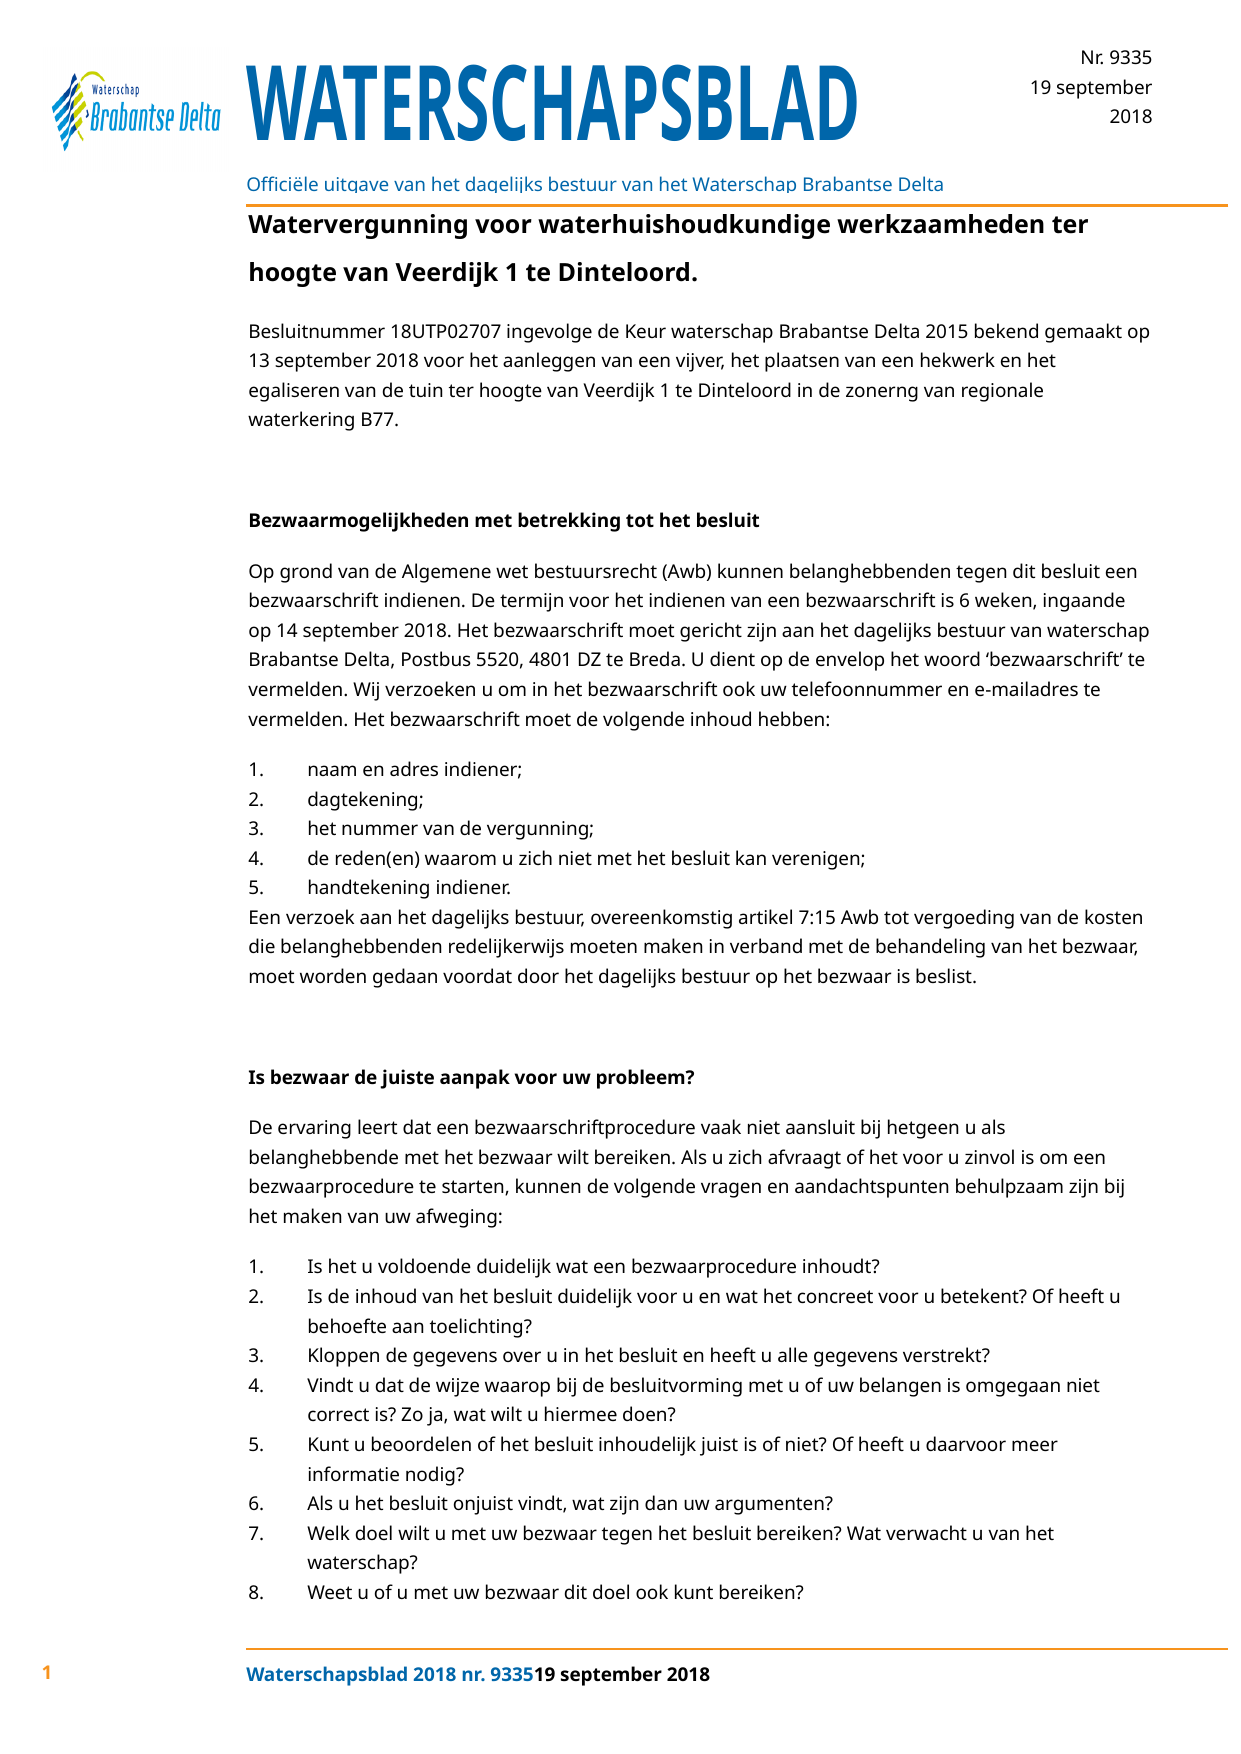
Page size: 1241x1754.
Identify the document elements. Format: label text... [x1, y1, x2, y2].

list Kunt u beoordelen of het besluit inhoudelijk juist is of niet? Of heeft u daarvoor meer informatie nodig? [248, 1431, 1152, 1487]
text Watervergunning voor waterhuishoudkundige werkzaamheden ter hoogte van Veerdijk 1 te Dinteloord. [248, 207, 1152, 288]
text Op grond van de Algemene wet bestuursrecht (Awb) kunnen belanghebbenden tegen dit besluit een bezwaarschrift indienen. De termijn voor het indienen van een bezwaarschrift is 6 weken, ingaande op 14 september 2018. Het bezwaarschrift moet gericht zijn aan het dagelijks bestuur van waterschap Brabantse Delta, Postbus 5520, 4801 DZ te Breda. U dient op de envelop het woord ‘bezwaarschrift’ te vermelden. Wij verzoeken u om in het bezwaarschrift ook uw telefoonnummer en e‑mailadres te vermelden. Het bezwaarschrift moet de volgende inhoud hebben: [248, 558, 1152, 732]
list Welk doel wilt u met uw bezwaar tegen het besluit bereiken? Wat verwacht u van het waterschap? [248, 1520, 1152, 1575]
list dagtekening; [248, 786, 1152, 812]
list de reden(en) waarom u zich niet met het besluit kan verenigen; [248, 845, 1152, 871]
list Kloppen de gegevens over u in het besluit en heeft u alle gegevens verstrekt? [248, 1342, 1152, 1368]
text Is bezwaar de juiste aanpak voor uw probleem? [248, 1064, 1152, 1090]
list Weet u of u met uw bezwaar dit doel ook kunt bereiken? [248, 1579, 1152, 1605]
picture [41, 47, 231, 172]
text Besluitnummer 18UTP02707 ingevolge de Keur waterschap Brabantse Delta 2015 bekend gemaakt op 13 september 2018 voor het aanleggen van een vijver, het plaatsen van een hekwerk en het egaliseren van de tuin ter hoogte van Veerdijk 1 te Dinteloord in de zonerng van regionale waterkering B77. [248, 318, 1152, 432]
text Een verzoek aan het dagelijks bestuur, overeenkomstig artikel 7:15 Awb tot vergoeding van de kosten die belanghebbenden redelijkerwijs moeten maken in verband met de behandeling van het bezwaar, moet worden gedaan voordat door het dagelijks bestuur op het bezwaar is beslist. [248, 904, 1152, 989]
list naam en adres indiener; [248, 756, 1152, 782]
list handtekening indiener. [248, 874, 1152, 900]
list het nummer van de vergunning; [248, 815, 1152, 841]
text De ervaring leert dat een bezwaarschriftprocedure vaak niet aansluit bij hetgeen u als belanghebbende met het bezwaar wilt bereiken. Als u zich afvraagt of het voor u zinvol is om een bezwaarprocedure te starten, kunnen de volgende vragen en aandachtspunten behulpzaam zijn bij het maken van uw afweging: [248, 1114, 1152, 1229]
list Vindt u dat de wijze waarop bij de besluitvorming met u of uw belangen is omgegaan niet correct is? Zo ja, wat wilt u hiermee doen? [248, 1372, 1152, 1427]
list Is het u voldoende duidelijk wat een bezwaarprocedure inhoudt? [248, 1254, 1152, 1279]
list Als u het besluit onjuist vindt, wat zijn dan uw argumenten? [248, 1490, 1152, 1516]
list Is de inhoud van het besluit duidelijk voor u en wat het concreet voor u betekent? Of heeft u behoefte aan toelichting? [248, 1283, 1152, 1339]
text Bezwaarmogelijkheden met betrekking tot het besluit [248, 507, 1152, 533]
